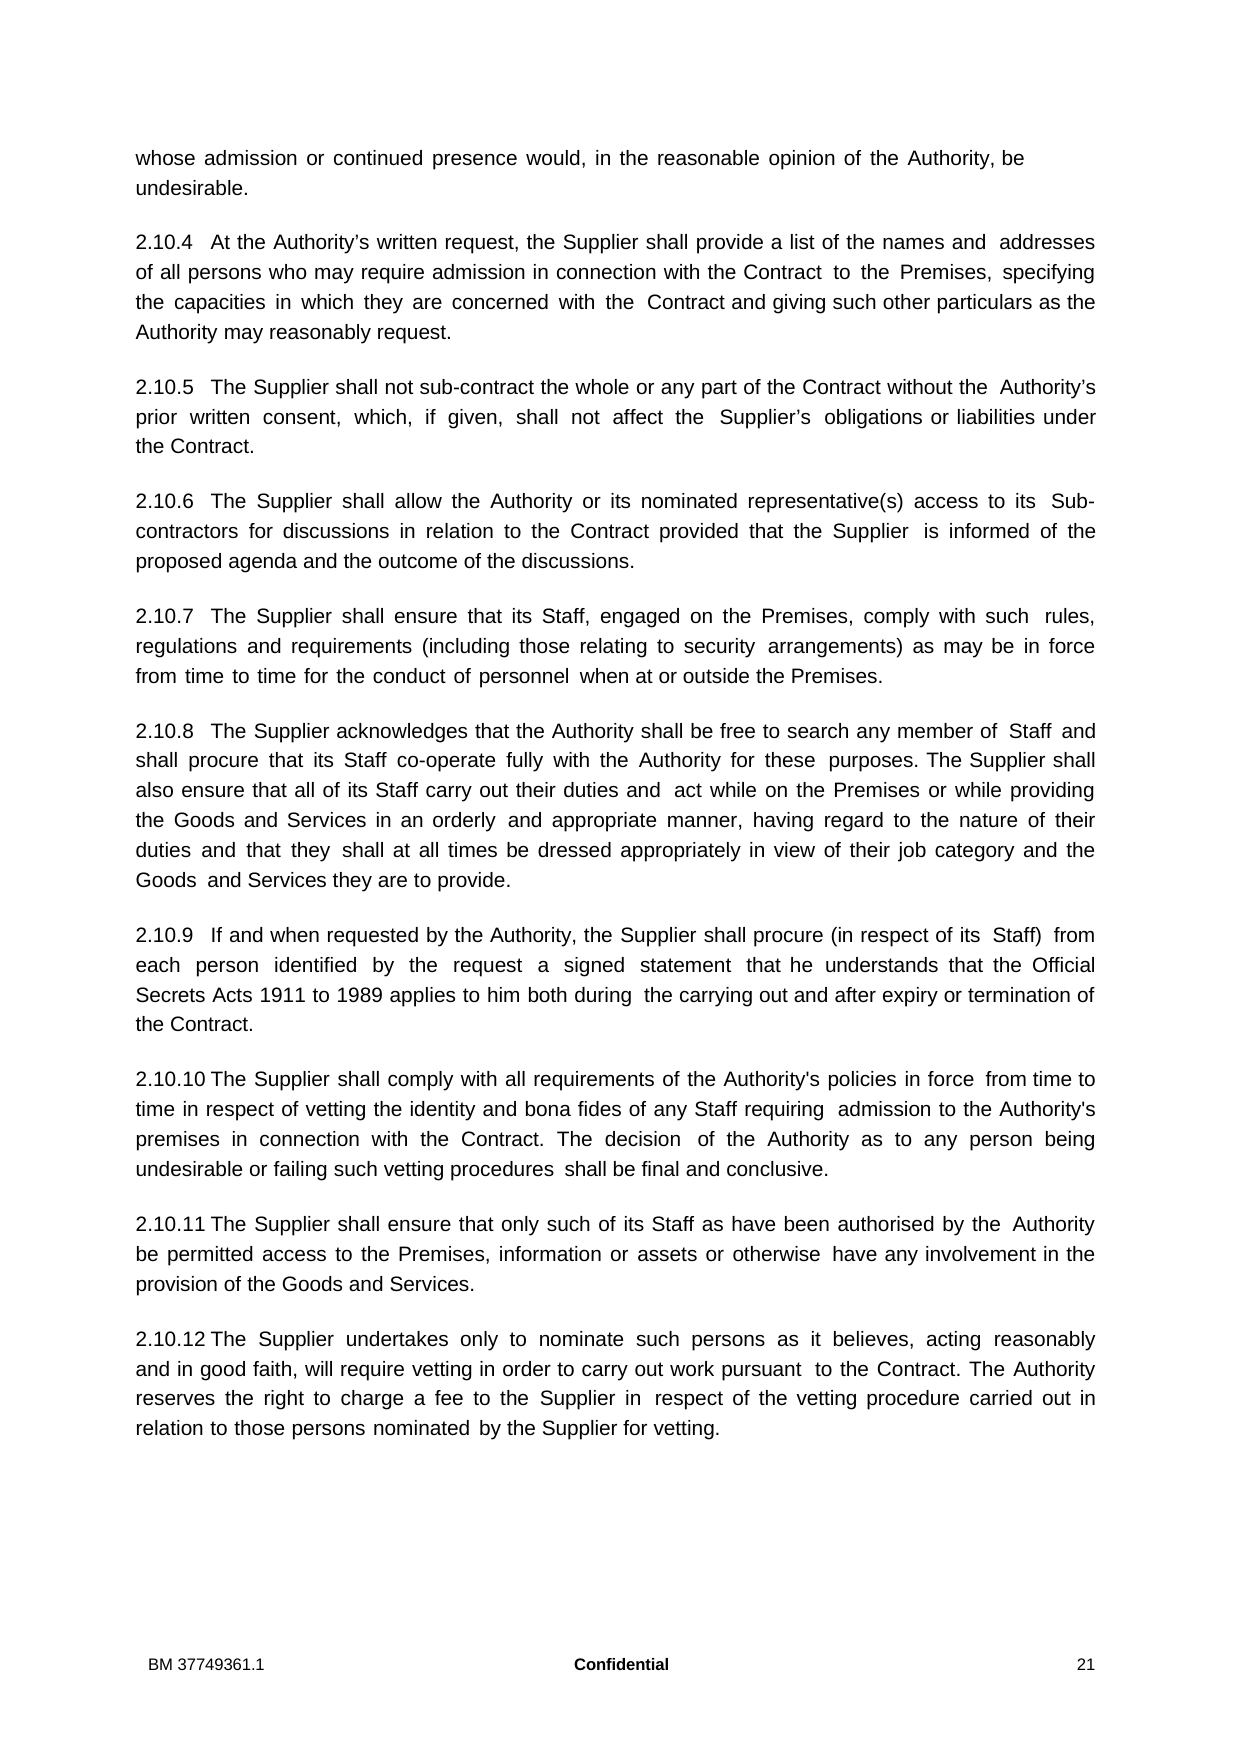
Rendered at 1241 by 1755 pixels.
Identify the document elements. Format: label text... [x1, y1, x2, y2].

list The Supplier acknowledges that the Authority shall be free to search any member of Staff and shall procure that its Staff co-operate fully with the Authority for these purposes. The Supplier shall also ensure that all of its Staff carry out their duties and act while on the Premises or while providing the Goods and Services in an orderly and appropriate manner, having regard to the nature of their duties and that they shall at all times be dressed appropriately in view of their job category and the Goods and Services they are to provide. [135, 718, 1096, 892]
list If and when requested by the Authority, the Supplier shall procure (in respect of its Staff) from each person identified by the request a signed statement that he understands that the Official Secrets Acts 1911 to 1989 applies to him both during the carrying out and after expiry or termination of the Contract. [135, 923, 1096, 1036]
list At the Authority’s written request, the Supplier shall provide a list of the names and addresses of all persons who may require admission in connection with the Contract to the Premises, specifying the capacities in which they are concerned with the Contract and giving such other particulars as the Authority may reasonably request. [135, 230, 1096, 344]
text whose admission or continued presence would, in the reasonable opinion of the Authority, be undesirable. [135, 146, 1094, 199]
list The Supplier shall ensure that its Staff, engaged on the Premises, comply with such rules, regulations and requirements (including those relating to security arrangements) as may be in force from time to time for the conduct of personnel when at or outside the Premises. [135, 604, 1095, 688]
list The Supplier shall ensure that only such of its Staff as have been authorised by the Authority be permitted access to the Premises, information or assets or otherwise have any involvement in the provision of the Goods and Services. [135, 1212, 1095, 1295]
list The Supplier undertakes only to nominate such persons as it believes, acting reasonably and in good faith, will require vetting in order to carry out work pursuant to the Contract. The Authority reserves the right to charge a fee to the Supplier in respect of the vetting procedure carried out in relation to those persons nominated by the Supplier for vetting. [135, 1326, 1096, 1440]
list The Supplier shall not sub-contract the whole or any part of the Contract without the Authority’s prior written consent, which, if given, shall not affect the Supplier’s obligations or liabilities under the Contract. [135, 375, 1096, 458]
list The Supplier shall allow the Authority or its nominated representative(s) access to its Sub-contractors for discussions in relation to the Contract provided that the Supplier is informed of the proposed agenda and the outcome of the discussions. [135, 489, 1096, 573]
list The Supplier shall comply with all requirements of the Authority's policies in force from time to time in respect of vetting the identity and bona fides of any Staff requiring admission to the Authority's premises in connection with the Contract. The decision of the Authority as to any person being undesirable or failing such vetting procedures shall be final and conclusive. [135, 1067, 1096, 1181]
